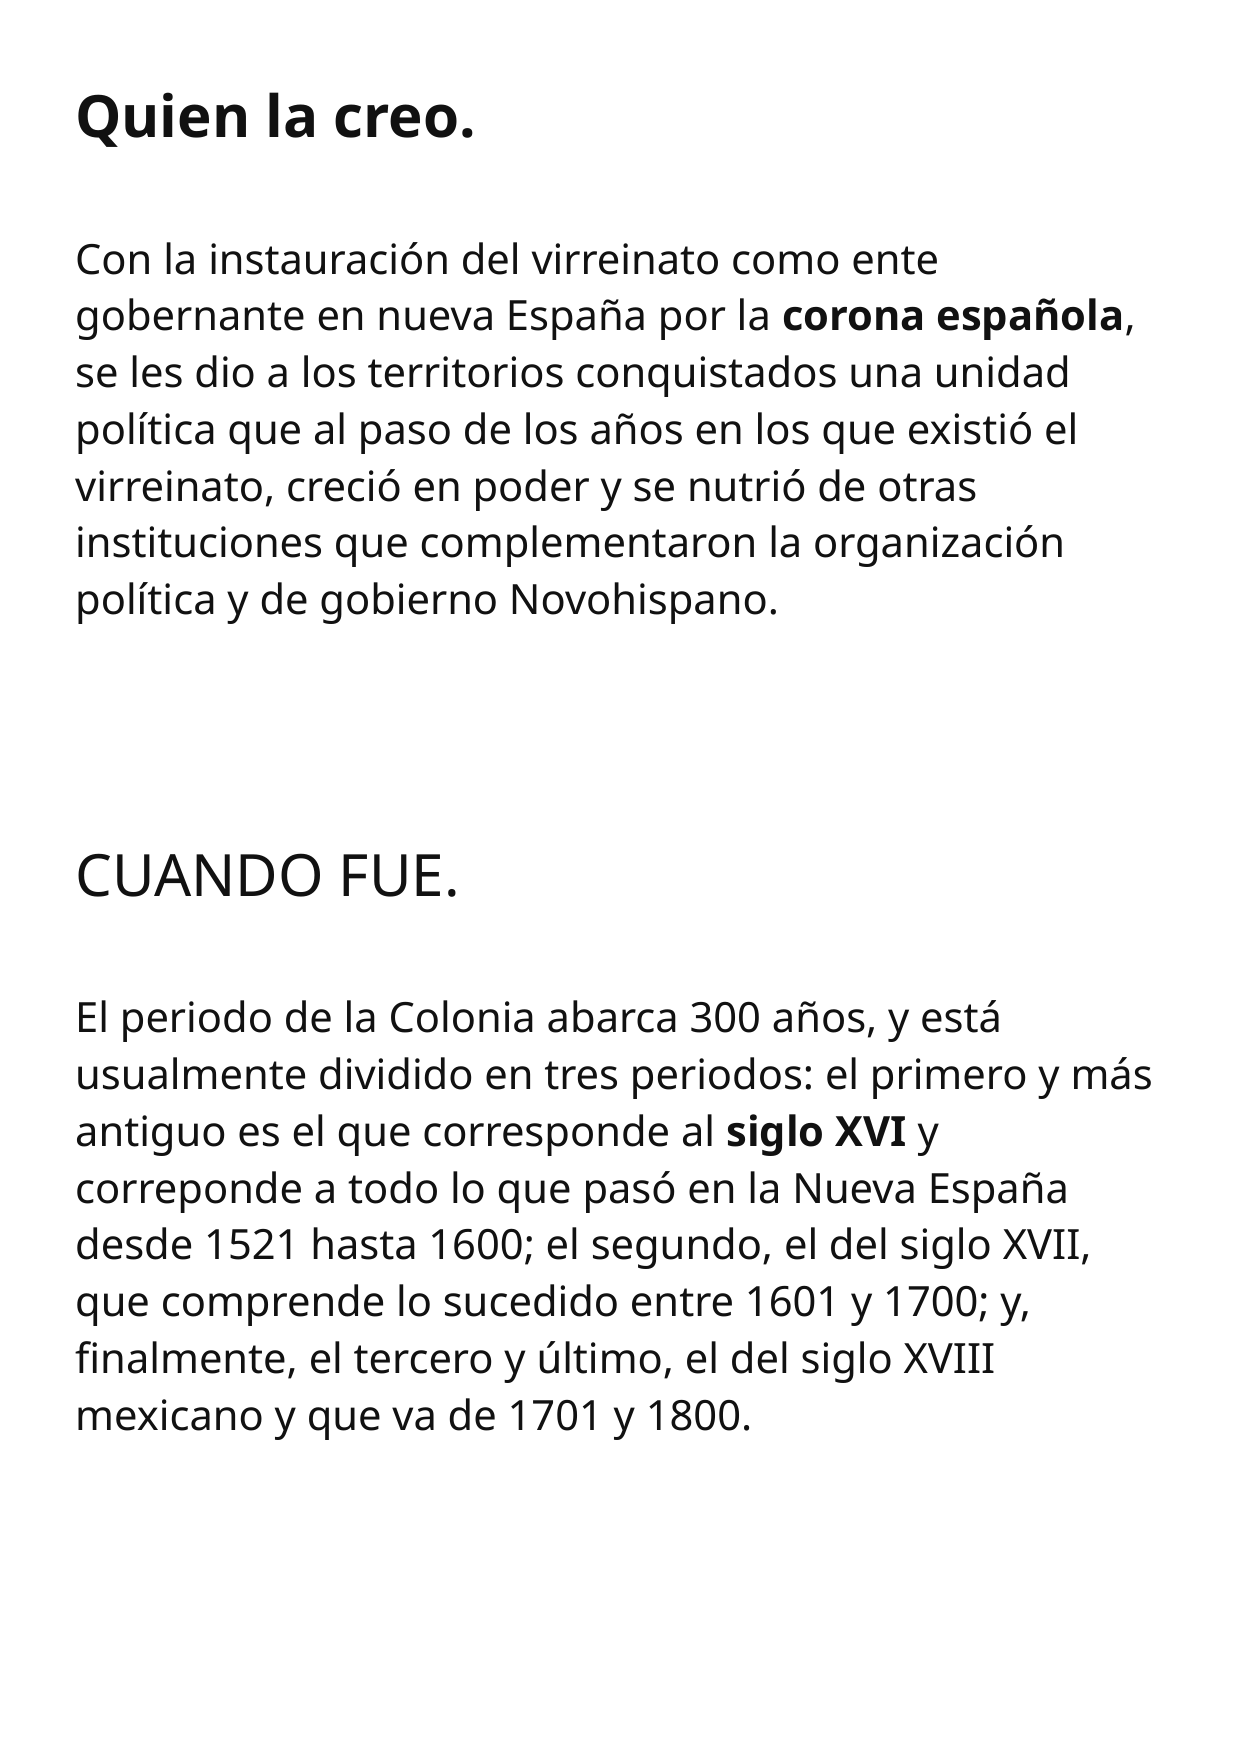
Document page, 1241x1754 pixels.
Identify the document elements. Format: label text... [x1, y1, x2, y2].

text Quien la creo. [75, 75, 1165, 154]
text Con la instauración del virreinato como ente gobernante en nueva España por la corona española, se les dio a los territorios conquistados una unidad política que al paso de los años en los que existió el virreinato, creció en poder y se nutrió de otras instituciones que complementaron la organización política y de gobierno Novohispano. [75, 229, 1165, 627]
text CUANDO FUE. [75, 834, 1165, 913]
text El periodo de la Colonia abarca 300 años, y está usualmente dividido en tres periodos: el primero y más antiguo es el que corresponde al siglo XVI y correponde a todo lo que pasó en la Nueva España desde 1521 hasta 1600; el segundo, el del siglo XVII, que comprende lo sucedido entre 1601 y 1700; y, finalmente, el tercero y último, el del siglo XVIII mexicano y que va de 1701 y 1800. [75, 988, 1165, 1442]
